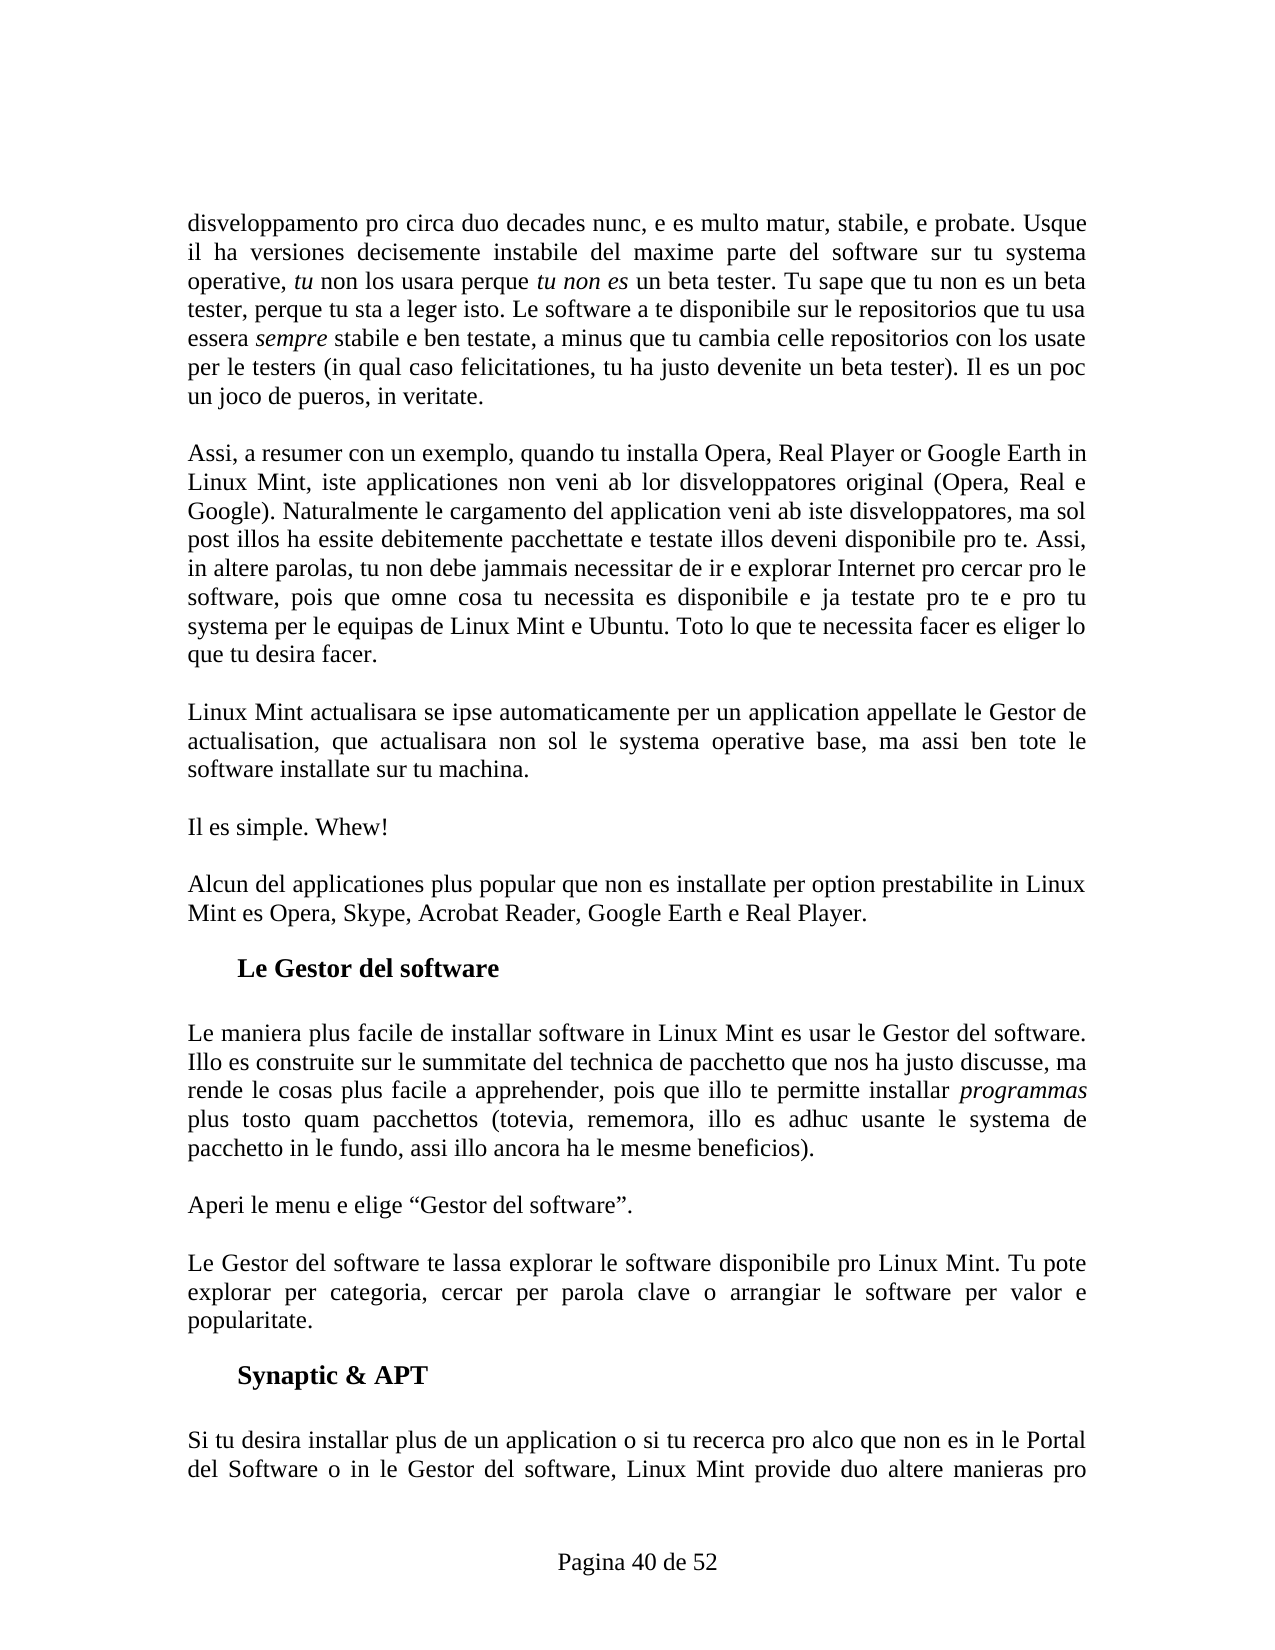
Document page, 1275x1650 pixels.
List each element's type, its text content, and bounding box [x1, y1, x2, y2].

text Si tu desira installar plus de un application o si tu recerca pro alco que non es in le Portal del Software o in le Gestor del software, Linux Mint provide duo altere manieras pro [187, 1426, 1087, 1483]
text Le Gestor del software te lassa explorar le software disponibile pro Linux Mint. Tu pote explorar per categoria, cercar per parola clave o arrangiar le software per valor e popularitate. [187, 1248, 1087, 1334]
text Alcun del applicationes plus popular que non es installate per option prestabilite in Linux Mint es Opera, Skype, Acrobat Reader, Google Earth e Real Player. [187, 869, 1087, 927]
text Linux Mint actualisara se ipse automaticamente per un application appellate le Gestor de actualisation, que actualisara non sol le systema operative base, ma assi ben tote le software installate sur tu machina. [187, 697, 1087, 783]
text disveloppamento pro circa duo decades nunc, e es multo matur, stabile, e probate. Usque il ha versiones decisemente instabile del maxime parte del software sur tu systema operative, tu non los usara perque tu non es un beta tester. Tu sape que tu non es un beta tester, perque tu sta a leger isto. Le software a te disponibile sur le repositorios que tu usa essera sempre stabile e ben testate, a minus que tu cambia celle repositorios con los usate per le testers (in qual caso felicitationes, tu ha justo devenite un beta tester). Il es un poc un joco de pueros, in veritate. [187, 208, 1087, 409]
text Le maniera plus facile de installar software in Linux Mint es usar le Gestor del software. Illo es construite sur le summitate del technica de pacchetto que nos ha justo discusse, ma rende le cosas plus facile a apprehender, pois que illo te permitte installar programmas plus tosto quam pacchettos (totevia, rememora, illo es adhuc usante le systema de pacchetto in le fundo, assi illo ancora ha le mesme beneficios). [187, 1018, 1087, 1162]
text Assi, a resumer con un exemplo, quando tu installa Opera, Real Player or Google Earth in Linux Mint, iste applicationes non veni ab lor disveloppatores original (Opera, Real e Google). Naturalmente le cargamento del application veni ab iste disveloppatores, ma sol post illos ha essite debitemente pacchettate e testate illos deveni disponibile pro te. Assi, in altere parolas, tu non debe jammais necessitar de ir e explorar Internet pro cercar pro le software, pois que omne cosa tu necessita es disponibile e ja testate pro te e pro tu systema per le equipas de Linux Mint e Ubuntu. Toto lo que te necessita facer es eliger lo que tu desira facer. [187, 438, 1087, 668]
text Il es simple. Whew! [187, 812, 1087, 841]
subtitle Le Gestor del software [187, 952, 1087, 983]
text Aperi le menu e elige “Gestor del software”. [187, 1191, 1087, 1219]
subtitle Synaptic & APT [187, 1359, 1087, 1391]
